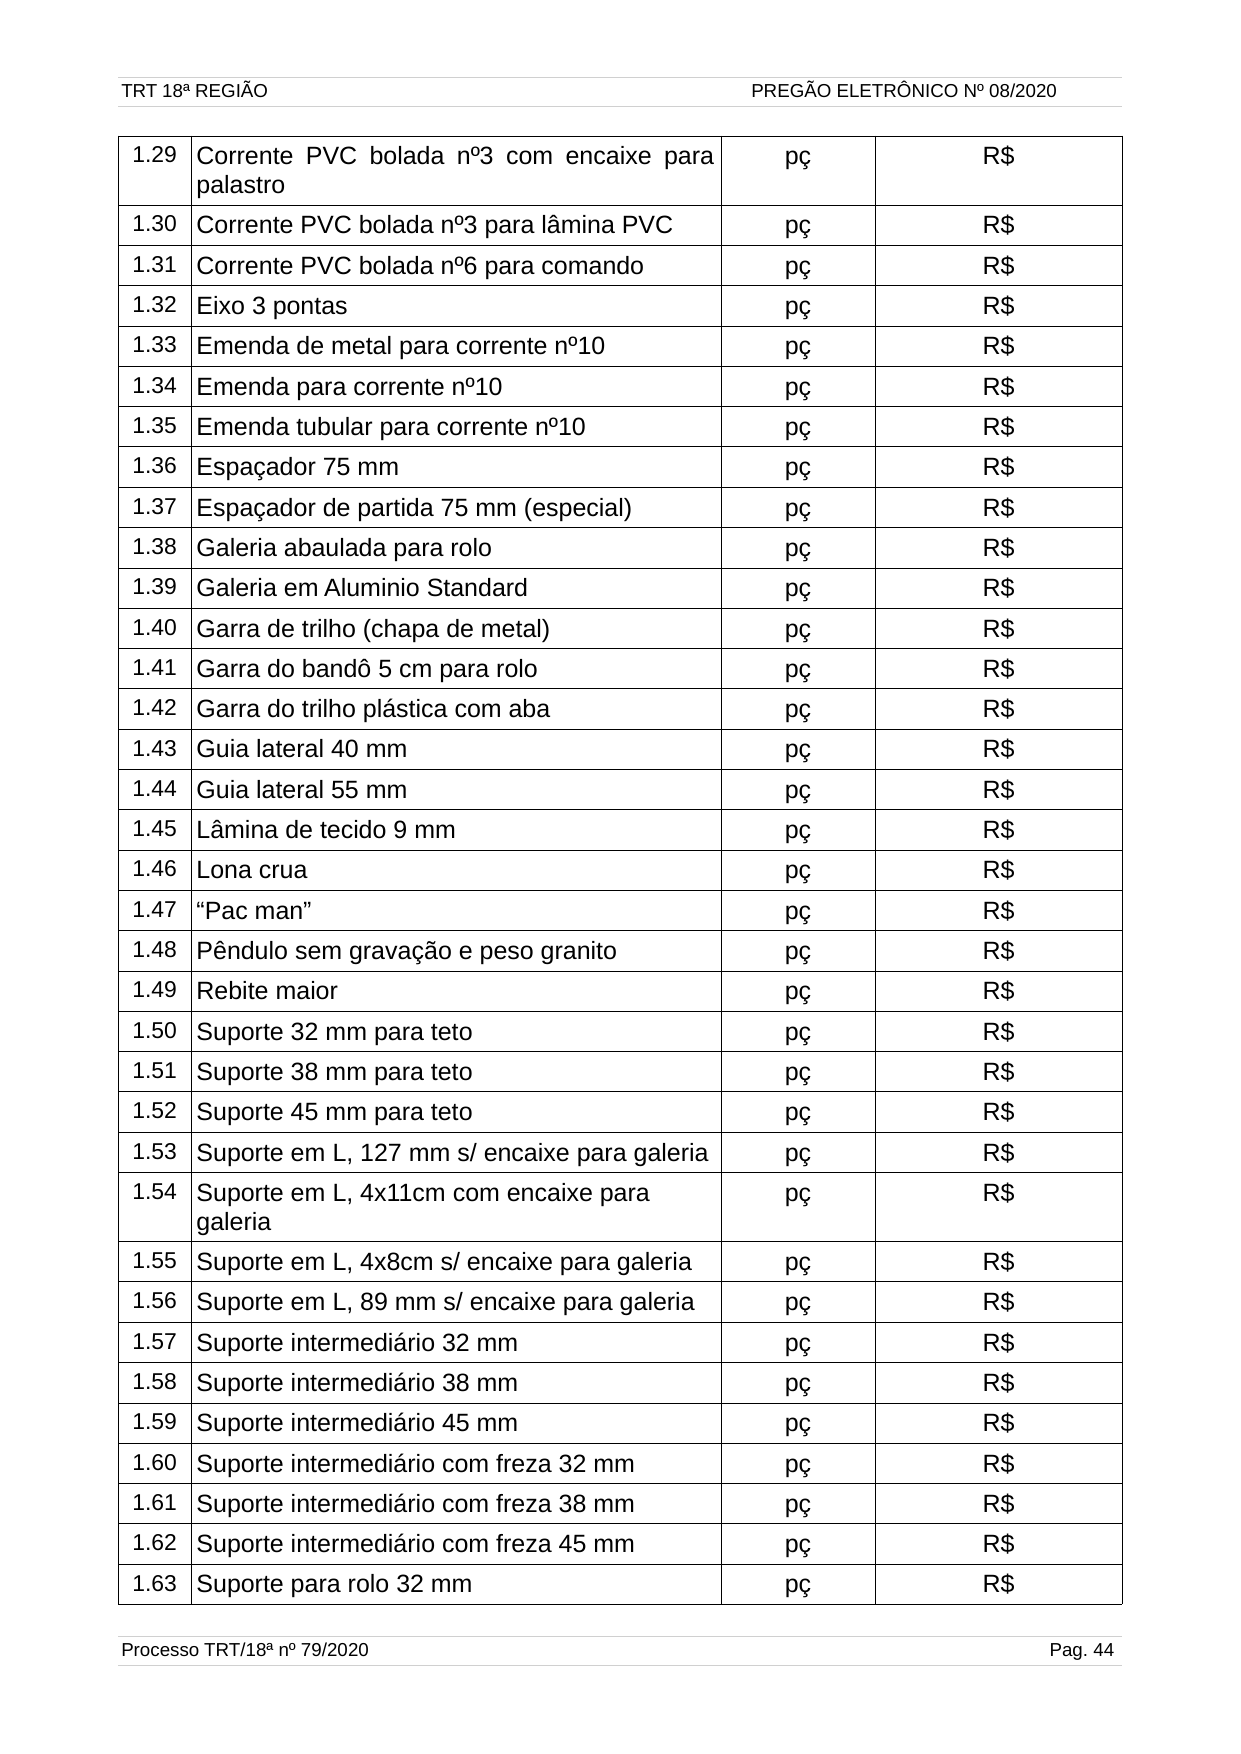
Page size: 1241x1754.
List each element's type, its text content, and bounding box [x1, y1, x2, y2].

table_cell Suporte 32 mm para teto [192, 1012, 721, 1051]
table_cell 1.34 [119, 367, 191, 406]
table_cell R$ [876, 1524, 1122, 1564]
table_cell R$ [876, 246, 1122, 285]
table_cell 1.52 [119, 1092, 191, 1132]
table_cell 1.41 [119, 649, 191, 688]
table_cell pç [722, 1282, 875, 1322]
table_cell pç [722, 569, 875, 608]
table_cell pç [722, 1484, 875, 1523]
table_cell R$ [876, 447, 1122, 487]
table_cell 1.56 [119, 1282, 191, 1322]
table_cell 1.46 [119, 851, 191, 890]
table_cell pç [722, 1242, 875, 1281]
table_cell R$ [876, 1242, 1122, 1281]
table_cell R$ [876, 1484, 1122, 1523]
table_cell pç [722, 407, 875, 446]
table_cell R$ [876, 1133, 1122, 1172]
table_cell Galeria em Aluminio Standard [192, 569, 721, 608]
table_cell Suporte intermediário 38 mm [192, 1363, 721, 1402]
table_cell Suporte intermediário 45 mm [192, 1404, 721, 1443]
table_cell pç [722, 689, 875, 729]
table_cell Suporte intermediário com freza 45 mm [192, 1524, 721, 1564]
table_cell R$ [876, 528, 1122, 567]
table_cell “Pac man” [192, 891, 721, 930]
table_cell pç [722, 137, 875, 204]
table_cell 1.55 [119, 1242, 191, 1281]
table_cell 1.57 [119, 1323, 191, 1362]
table_cell pç [722, 1133, 875, 1172]
table_cell R$ [876, 367, 1122, 406]
table_cell 1.53 [119, 1133, 191, 1172]
table_cell R$ [876, 1363, 1122, 1402]
table_cell pç [722, 1565, 875, 1604]
table_cell 1.45 [119, 810, 191, 849]
table_cell 1.32 [119, 286, 191, 326]
table_cell Galeria abaulada para rolo [192, 528, 721, 567]
table_cell Espaçador 75 mm [192, 447, 721, 487]
table_cell pç [722, 851, 875, 890]
table_cell pç [722, 972, 875, 1011]
table_cell R$ [876, 1323, 1122, 1362]
table_cell R$ [876, 1565, 1122, 1604]
table_cell R$ [876, 770, 1122, 809]
table_cell R$ [876, 1092, 1122, 1132]
table_cell pç [722, 528, 875, 567]
table_cell Suporte para rolo 32 mm [192, 1565, 721, 1604]
table_cell pç [722, 246, 875, 285]
table_cell R$ [876, 931, 1122, 971]
table_cell R$ [876, 1052, 1122, 1091]
table_cell 1.35 [119, 407, 191, 446]
table_cell 1.42 [119, 689, 191, 729]
table_cell Corrente PVC bolada nº3 com encaixe para palastro [192, 137, 721, 204]
table_cell Suporte em L, 4x11cm com encaixe para galeria [192, 1173, 721, 1241]
table_cell pç [722, 488, 875, 527]
table_cell 1.44 [119, 770, 191, 809]
table_cell Corrente PVC bolada nº3 para lâmina PVC [192, 206, 721, 245]
table_cell R$ [876, 286, 1122, 326]
table_cell 1.58 [119, 1363, 191, 1402]
table_cell pç [722, 1173, 875, 1241]
table_cell pç [722, 1012, 875, 1051]
table_cell pç [722, 447, 875, 487]
table_cell R$ [876, 1444, 1122, 1483]
table_cell pç [722, 609, 875, 648]
table_cell pç [722, 1323, 875, 1362]
table_cell 1.51 [119, 1052, 191, 1091]
table_cell 1.60 [119, 1444, 191, 1483]
table_cell 1.50 [119, 1012, 191, 1051]
table_cell R$ [876, 1012, 1122, 1051]
table_cell 1.39 [119, 569, 191, 608]
table_cell Suporte intermediário 32 mm [192, 1323, 721, 1362]
table_cell 1.49 [119, 972, 191, 1011]
table_cell 1.38 [119, 528, 191, 567]
table_cell 1.48 [119, 931, 191, 971]
table_cell R$ [876, 649, 1122, 688]
table_cell pç [722, 1404, 875, 1443]
table_cell 1.33 [119, 327, 191, 366]
table_cell pç [722, 286, 875, 326]
table_cell R$ [876, 206, 1122, 245]
table_cell R$ [876, 689, 1122, 729]
table_cell Pêndulo sem gravação e peso granito [192, 931, 721, 971]
table_cell R$ [876, 730, 1122, 769]
table_cell Emenda de metal para corrente nº10 [192, 327, 721, 366]
table_cell R$ [876, 1282, 1122, 1322]
table_cell R$ [876, 609, 1122, 648]
table_cell 1.43 [119, 730, 191, 769]
table_cell 1.54 [119, 1173, 191, 1241]
table_cell pç [722, 1052, 875, 1091]
table_cell Suporte em L, 89 mm s/ encaixe para galeria [192, 1282, 721, 1322]
table_cell 1.47 [119, 891, 191, 930]
table_cell 1.36 [119, 447, 191, 487]
table_cell pç [722, 1444, 875, 1483]
table_cell 1.62 [119, 1524, 191, 1564]
table_cell R$ [876, 488, 1122, 527]
table_cell 1.37 [119, 488, 191, 527]
table_cell R$ [876, 569, 1122, 608]
table_cell pç [722, 1363, 875, 1402]
table_cell 1.30 [119, 206, 191, 245]
table_cell Garra de trilho (chapa de metal) [192, 609, 721, 648]
table_cell pç [722, 1092, 875, 1132]
table_cell pç [722, 1524, 875, 1564]
table_cell Emenda tubular para corrente nº10 [192, 407, 721, 446]
table_cell 1.40 [119, 609, 191, 648]
table_cell Suporte em L, 4x8cm s/ encaixe para galeria [192, 1242, 721, 1281]
table_cell R$ [876, 891, 1122, 930]
table_cell R$ [876, 972, 1122, 1011]
table_cell 1.29 [119, 137, 191, 204]
table_cell Espaçador de partida 75 mm (especial) [192, 488, 721, 527]
table_cell Suporte 38 mm para teto [192, 1052, 721, 1091]
table_cell pç [722, 810, 875, 849]
table_cell Guia lateral 40 mm [192, 730, 721, 769]
table_cell Suporte em L, 127 mm s/ encaixe para galeria [192, 1133, 721, 1172]
table_cell 1.61 [119, 1484, 191, 1523]
table_cell 1.31 [119, 246, 191, 285]
table_cell pç [722, 327, 875, 366]
table_cell R$ [876, 407, 1122, 446]
table_cell pç [722, 206, 875, 245]
table_cell 1.59 [119, 1404, 191, 1443]
table_cell pç [722, 367, 875, 406]
table_cell Suporte intermediário com freza 38 mm [192, 1484, 721, 1523]
table_cell pç [722, 891, 875, 930]
table_cell Garra do bandô 5 cm para rolo [192, 649, 721, 688]
table_cell R$ [876, 1173, 1122, 1241]
table_cell pç [722, 931, 875, 971]
table_cell R$ [876, 1404, 1122, 1443]
table_cell Emenda para corrente nº10 [192, 367, 721, 406]
table_cell R$ [876, 810, 1122, 849]
table_cell 1.63 [119, 1565, 191, 1604]
table_cell R$ [876, 327, 1122, 366]
table_cell Garra do trilho plástica com aba [192, 689, 721, 729]
table_cell pç [722, 770, 875, 809]
table_cell R$ [876, 137, 1122, 204]
table_cell Lona crua [192, 851, 721, 890]
table_cell Eixo 3 pontas [192, 286, 721, 326]
table_cell Corrente PVC bolada nº6 para comando [192, 246, 721, 285]
table_cell Guia lateral 55 mm [192, 770, 721, 809]
table_cell Rebite maior [192, 972, 721, 1011]
table_cell Suporte 45 mm para teto [192, 1092, 721, 1132]
table_cell R$ [876, 851, 1122, 890]
table_cell pç [722, 649, 875, 688]
table_cell pç [722, 730, 875, 769]
table_cell Lâmina de tecido 9 mm [192, 810, 721, 849]
table_cell Suporte intermediário com freza 32 mm [192, 1444, 721, 1483]
